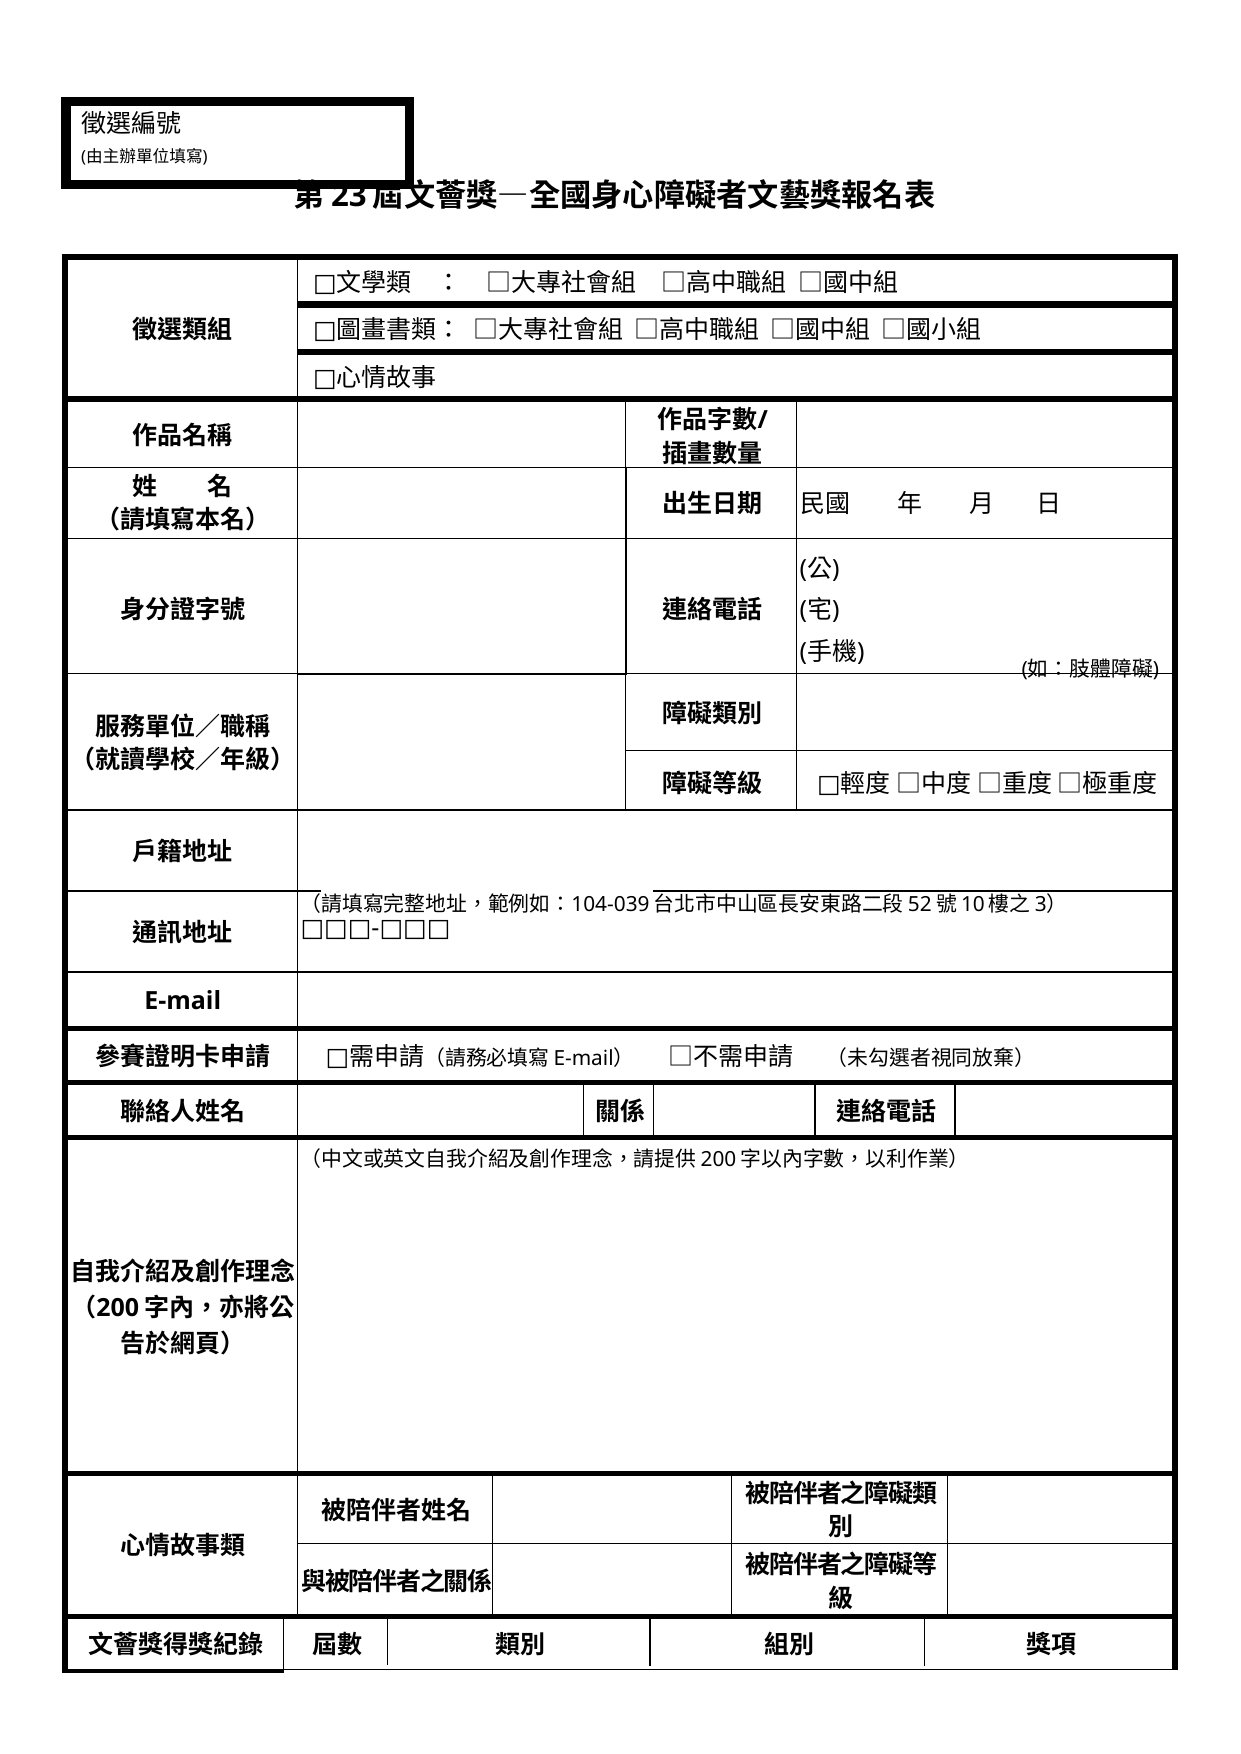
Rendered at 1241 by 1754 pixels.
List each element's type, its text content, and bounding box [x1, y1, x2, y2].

table_cell 組別 [650, 1619, 924, 1669]
table_cell □需申請（請務必填寫E-mail） □不需申請 （未勾選者視同放棄） [298, 1031, 1172, 1080]
text (由主辦單位填寫) [81, 143, 410, 167]
table_cell 服務單位／職稱 （就讀學校／年級） [68, 674, 297, 809]
text 第23屆文薈獎—全國身心障礙者文藝獎報名表 [65, 173, 1163, 215]
table_cell 被陪伴者之障礙等級 [732, 1544, 947, 1614]
table_cell [948, 1476, 1172, 1542]
table_cell 關係 [584, 1085, 653, 1135]
table_cell [493, 1476, 731, 1542]
table_cell [956, 1085, 1172, 1135]
table_cell 作品字數/ 插畫數量 [626, 402, 796, 467]
table_cell 心情故事類 [68, 1476, 297, 1614]
table_cell 身分證字號 [68, 539, 297, 673]
table_cell （中文或英文自我介紹及創作理念，請提供200字以內字數，以利作業） [298, 1140, 1172, 1471]
table_cell [797, 402, 1172, 467]
table_cell 連絡電話 [816, 1085, 954, 1135]
table_cell [298, 1085, 583, 1135]
table_cell 類別 [388, 1619, 650, 1669]
table_cell 聯絡人姓名 [68, 1085, 297, 1135]
table_cell [298, 811, 1172, 890]
table_cell 文薈獎得獎紀錄 [68, 1619, 283, 1669]
table_cell 自我介紹及創作理念 （200字內，亦將公告於網頁） [68, 1140, 297, 1471]
table_cell [298, 539, 625, 673]
table_header 徵選類組 [68, 260, 297, 396]
table_cell □圖畫書類： □大專社會組 □高中職組 □國中組 □國小組 [298, 308, 1172, 348]
table_cell 民國 年 月 日 [797, 468, 1172, 537]
table_cell [654, 1085, 814, 1135]
table_cell 被陪伴者之障礙類別 [732, 1476, 947, 1542]
table_cell □心情故事 [298, 355, 1172, 396]
table_cell □輕度 □中度 □重度 □極重度 [797, 751, 1172, 809]
table_cell 戶籍地址 [68, 811, 297, 890]
table_header □文學類 ： □大專社會組 □高中職組 □國中組 [298, 260, 1172, 301]
table_cell [797, 674, 1172, 750]
table_cell 參賽證明卡申請 [68, 1031, 297, 1080]
table_cell 屆數 [284, 1619, 387, 1669]
table_cell 被陪伴者姓名 [298, 1476, 492, 1542]
table_cell 作品名稱 [68, 402, 297, 467]
table_cell [298, 973, 1172, 1026]
table_cell 障礙等級 [626, 751, 796, 809]
table_cell [298, 675, 625, 809]
table_cell 障礙類別 [626, 674, 796, 750]
table_cell 出生日期 [627, 468, 796, 537]
table_cell [493, 1544, 731, 1614]
table_cell （請填寫完整地址，範例如：104-039台北市中山區長安東路二段52號10樓之3） □□□-□□□ [298, 892, 1172, 971]
table_cell [948, 1544, 1172, 1614]
table_cell [298, 468, 625, 537]
table_cell (公) (宅) (手機) [797, 539, 1172, 673]
table_cell 通訊地址 [68, 892, 297, 971]
table_cell 連絡電話 [627, 539, 796, 673]
table_cell E-mail [68, 973, 297, 1026]
table_cell 與被陪伴者之關係 [298, 1544, 492, 1614]
text 徵選編號 [81, 103, 410, 139]
table_cell 姓 名 （請填寫本名） [68, 468, 297, 537]
table_cell [298, 402, 625, 467]
table_cell 獎項 [925, 1619, 1172, 1669]
